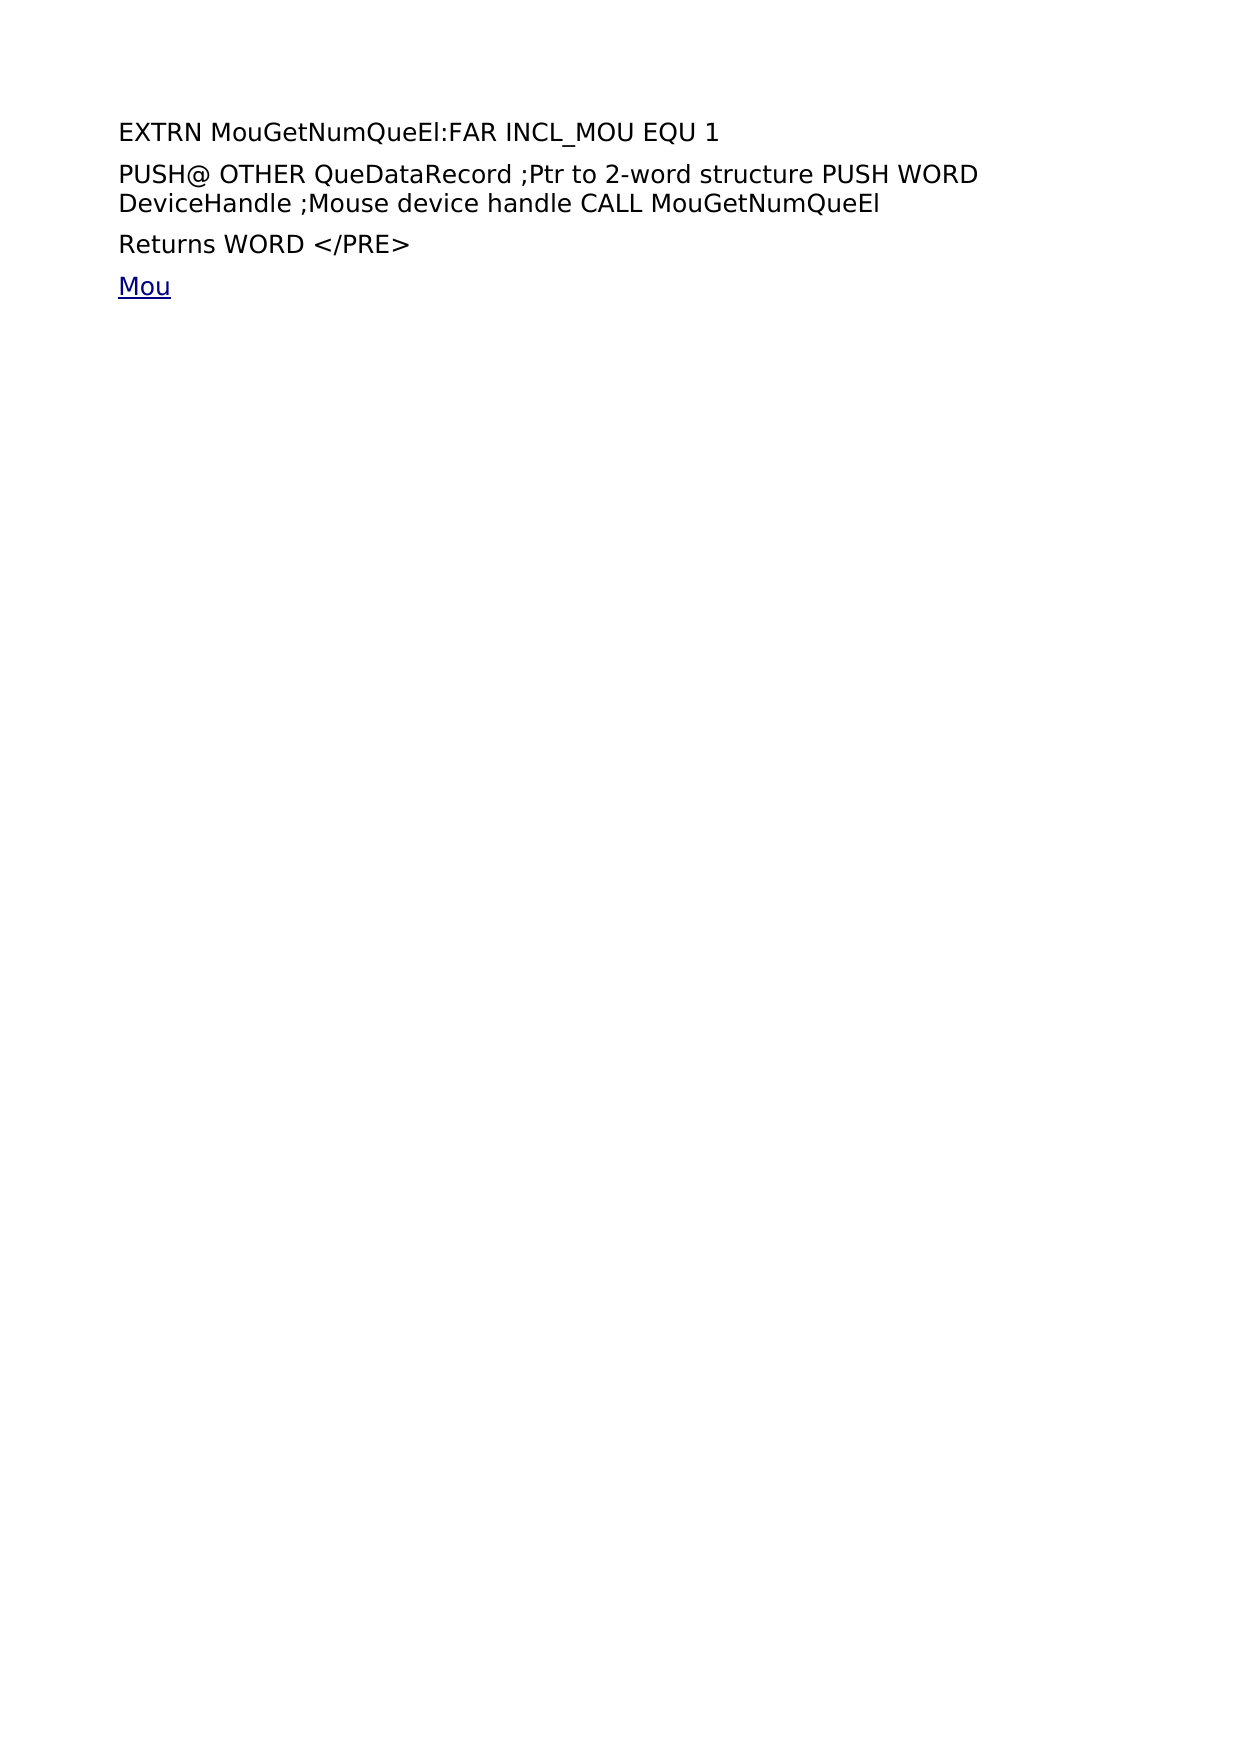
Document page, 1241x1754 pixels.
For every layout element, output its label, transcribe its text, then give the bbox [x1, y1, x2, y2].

text PUSH@ OTHER QueDataRecord ;Ptr to 2-word structure PUSH WORD DeviceHandle ;Mouse device handle CALL MouGetNumQueEl [118, 160, 1122, 218]
text Mou [118, 272, 1122, 301]
text EXTRN MouGetNumQueEl:FAR INCL_MOU EQU 1 [118, 118, 1122, 147]
text Returns WORD </PRE> [118, 231, 1122, 260]
